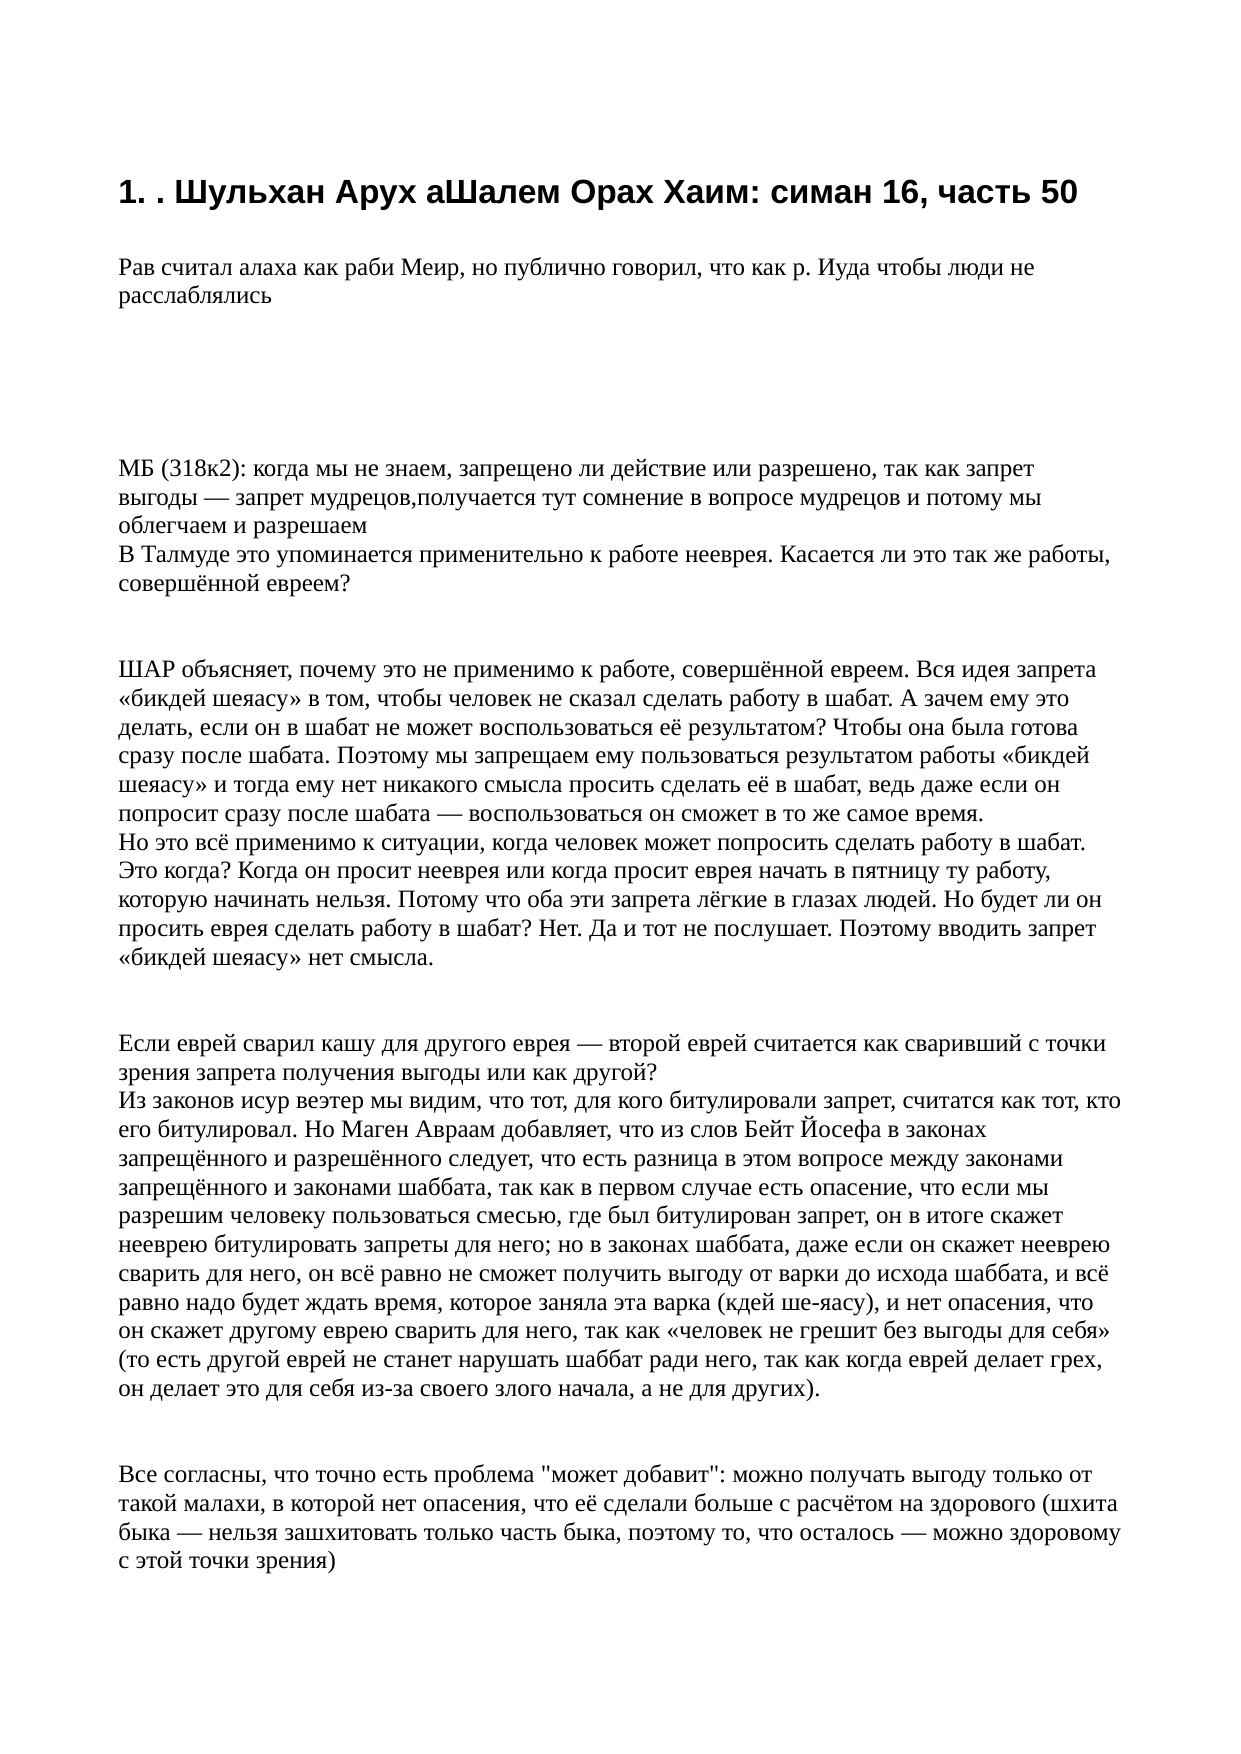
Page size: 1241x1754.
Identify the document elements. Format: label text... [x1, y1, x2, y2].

text В Талмуде это упоминается применительно к работе нееврея. Касается ли это так же работы, совершённой евреем? [118, 492, 1122, 549]
text ШАР объясняет, почему это не применимо к работе, совершённой евреем. Вся идея запрета «бикдей шеяасу» в том, чтобы человек не сказал сделать работу в шабат. А зачем ему это делать, если он в шабат не может воспользоваться её результатом? Чтобы она была готова сразу после шабата. Поэтому мы запрещаем ему пользоваться результатом работы «бикдей шеяасу» и тогда ему нет никакого смысла просить сделать её в шабат, ведь даже если он попросит сразу после шабата — воспользоваться он сможет в то же самое время. [118, 607, 1122, 779]
text Из законов исур веэтер мы видим, что тот, для кого битулировали запрет, считатся как тот, кто его битулировал. Но Маген Авраам добавляет, что из слов Бейт Йосефа в законах запрещённого и разрешённого следует, что есть разница в этом вопросе между законами запрещённого и законами шаббата, так как в первом случае есть опасение, что если мы разрешим человеку пользоваться смесью, где был битулирован запрет, он в итоге скажет нееврею битулировать запреты для него; но в законах шаббата, даже если он скажет нееврею сварить для него, он всё равно не сможет получить выгоду от варки до исхода шаббата, и всё равно надо будет ждать время, которое заняла эта варка (кдей ше-яасу), и нет опасения, что он скажет другому еврею сварить для него, так как «человек не грешит без выгоды для себя» (то есть другой еврей не станет нарушать шаббат ради него, так как когда еврей делает грех, он делает это для себя из-за своего злого начала, а не для других). [118, 1038, 1122, 1354]
text Но это всё применимо к ситуации, когда человек может попросить сделать работу в шабат. Это когда? Когда он просит нееврея или когда просит еврея начать в пятницу ту работу, которую начинать нельзя. Потому что оба эти запрета лёгкие в глазах людей. Но будет ли он просить еврея сделать работу в шабат? Нет. Да и тот не послушает. Поэтому вводить запрет «бикдей шеяасу» нет смысла. [118, 779, 1122, 923]
text Все согласны, что точно есть проблема "может добавит": можно получать выгоду только от такой малахи, в которой нет опасения, что её сделали больше с расчётом на здорового (шхита быка — нельзя зашхитовать только часть быка, поэтому то, что осталось — можно здоровому с этой точки зрения) [118, 1412, 1122, 1527]
text МБ (318к2): когда мы не знаем, запрещено ли действие или разрешено, так как запрет выгоды — запрет мудрецов,получается тут сомнение в вопросе мудрецов и потому мы облегчаем и разрешаем [118, 406, 1122, 492]
subtitle . Шульхан Арух аШалем Орах Хаим: симан 16, часть 50 [118, 147, 1122, 176]
text Если еврей сварил кашу для другого еврея — второй еврей считается как сваривший с точки зрения запрета получения выгоды или как другой? [118, 981, 1122, 1038]
text Рав считал алаха как раби Меир, но публично говорил, что как р. Иуда чтобы люди не расслаблялись [118, 204, 1122, 262]
